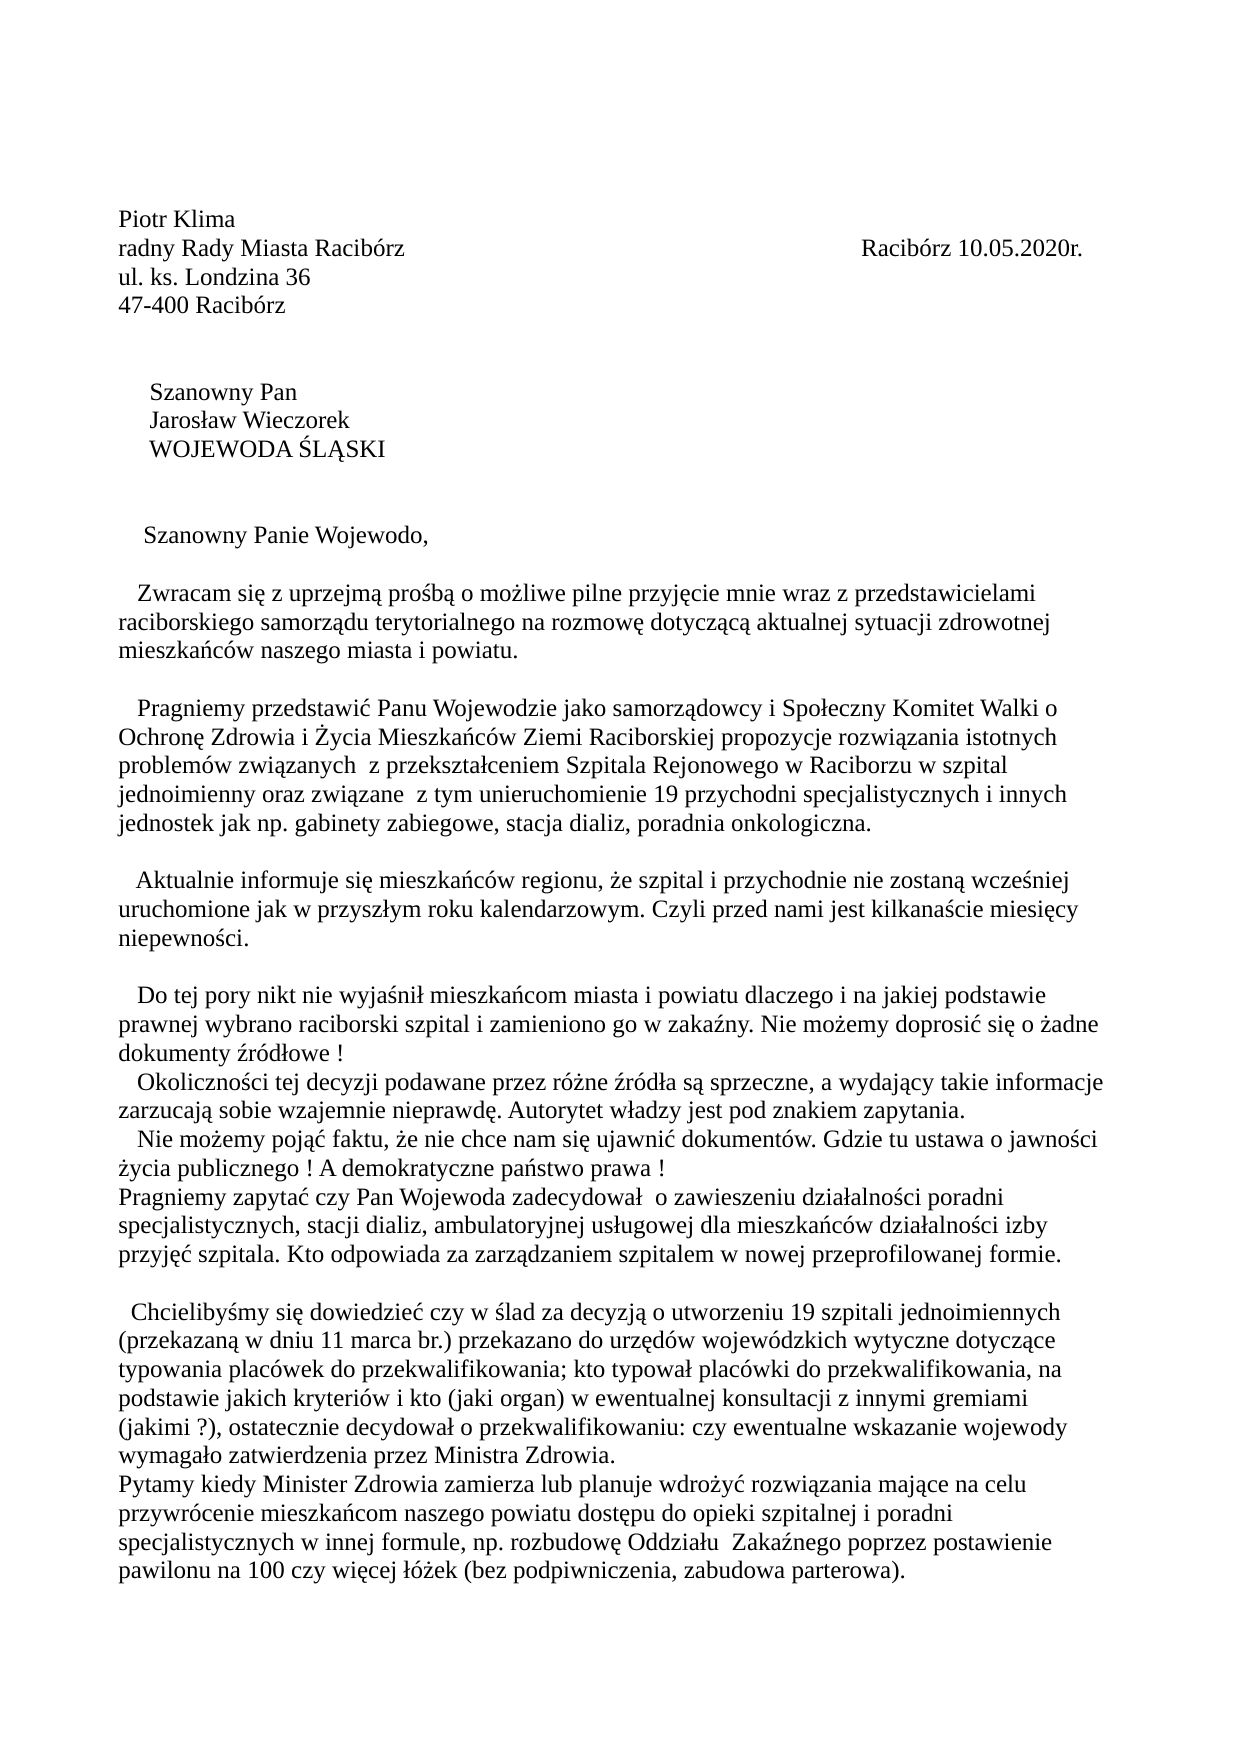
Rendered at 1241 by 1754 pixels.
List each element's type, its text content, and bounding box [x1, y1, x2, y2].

text Chcielibyśmy się dowiedzieć czy w ślad za decyzją o utworzeniu 19 szpitali jednoimiennych (przekazaną w dniu 11 marca br.) przekazano do urzędów wojewódzkich wytyczne dotyczące typowania placówek do przekwalifikowania; kto typował placówki do przekwalifikowania, na podstawie jakich kryteriów i kto (jaki organ) w ewentualnej konsultacji z innymi gremiami (jakimi ?), ostatecznie decydował o przekwalifikowaniu: czy ewentualne wskazanie wojewody wymagało zatwierdzenia przez Ministra Zdrowia. [118, 1297, 1122, 1469]
text Piotr Klima [118, 204, 1122, 233]
text WOJEWODA ŚLĄSKI [118, 434, 1122, 463]
text Pytamy kiedy Minister Zdrowia zamierza lub planuje wdrożyć rozwiązania mające na celu przywrócenie mieszkańcom naszego powiatu dostępu do opieki szpitalnej i poradni specjalistycznych w innej formule, np. rozbudowę Oddziału Zakaźnego poprzez postawienie pawilonu na 100 czy więcej łóżek (bez podpiwniczenia, zabudowa parterowa). [118, 1469, 1122, 1584]
text Do tej pory nikt nie wyjaśnił mieszkańcom miasta i powiatu dlaczego i na jakiej podstawie prawnej wybrano raciborski szpital i zamieniono go w zakaźny. Nie możemy doprosić się o żadne dokumenty źródłowe ! [118, 981, 1122, 1067]
text Szanowny Panie Wojewodo, [118, 521, 1122, 549]
text Aktualnie informuje się mieszkańców regionu, że szpital i przychodnie nie zostaną wcześniej uruchomione jak w przyszłym roku kalendarzowym. Czyli przed nami jest kilkanaście miesięcy niepewności. [118, 866, 1122, 952]
text 47-400 Racibórz [118, 291, 1122, 319]
text Jarosław Wieczorek [118, 406, 1122, 434]
text Szanowny Pan [118, 377, 1122, 406]
text Okoliczności tej decyzji podawane przez różne źródła są sprzeczne, a wydający takie informacje zarzucają sobie wzajemnie nieprawdę. Autorytet władzy jest pod znakiem zapytania. [118, 1067, 1122, 1124]
text radny Rady Miasta Racibórz Racibórz 10.05.2020r. [118, 233, 1122, 262]
text Pragniemy zapytać czy Pan Wojewoda zadecydował o zawieszeniu działalności poradni specjalistycznych, stacji dializ, ambulatoryjnej usługowej dla mieszkańców działalności izby przyjęć szpitala. Kto odpowiada za zarządzaniem szpitalem w nowej przeprofilowanej formie. [118, 1182, 1122, 1268]
text ul. ks. Londzina 36 [118, 262, 1122, 291]
text Zwracam się z uprzejmą prośbą o możliwe pilne przyjęcie mnie wraz z przedstawicielami raciborskiego samorządu terytorialnego na rozmowę dotyczącą aktualnej sytuacji zdrowotnej mieszkańców naszego miasta i powiatu. [118, 578, 1122, 664]
text Nie możemy pojąć faktu, że nie chce nam się ujawnić dokumentów. Gdzie tu ustawa o jawności życia publicznego ! A demokratyczne państwo prawa ! [118, 1124, 1122, 1182]
text Pragniemy przedstawić Panu Wojewodzie jako samorządowcy i Społeczny Komitet Walki o Ochronę Zdrowia i Życia Mieszkańców Ziemi Raciborskiej propozycje rozwiązania istotnych problemów związanych z przekształceniem Szpitala Rejonowego w Raciborzu w szpital jednoimienny oraz związane z tym unieruchomienie 19 przychodni specjalistycznych i innych jednostek jak np. gabinety zabiegowe, stacja dializ, poradnia onkologiczna. [118, 693, 1122, 837]
